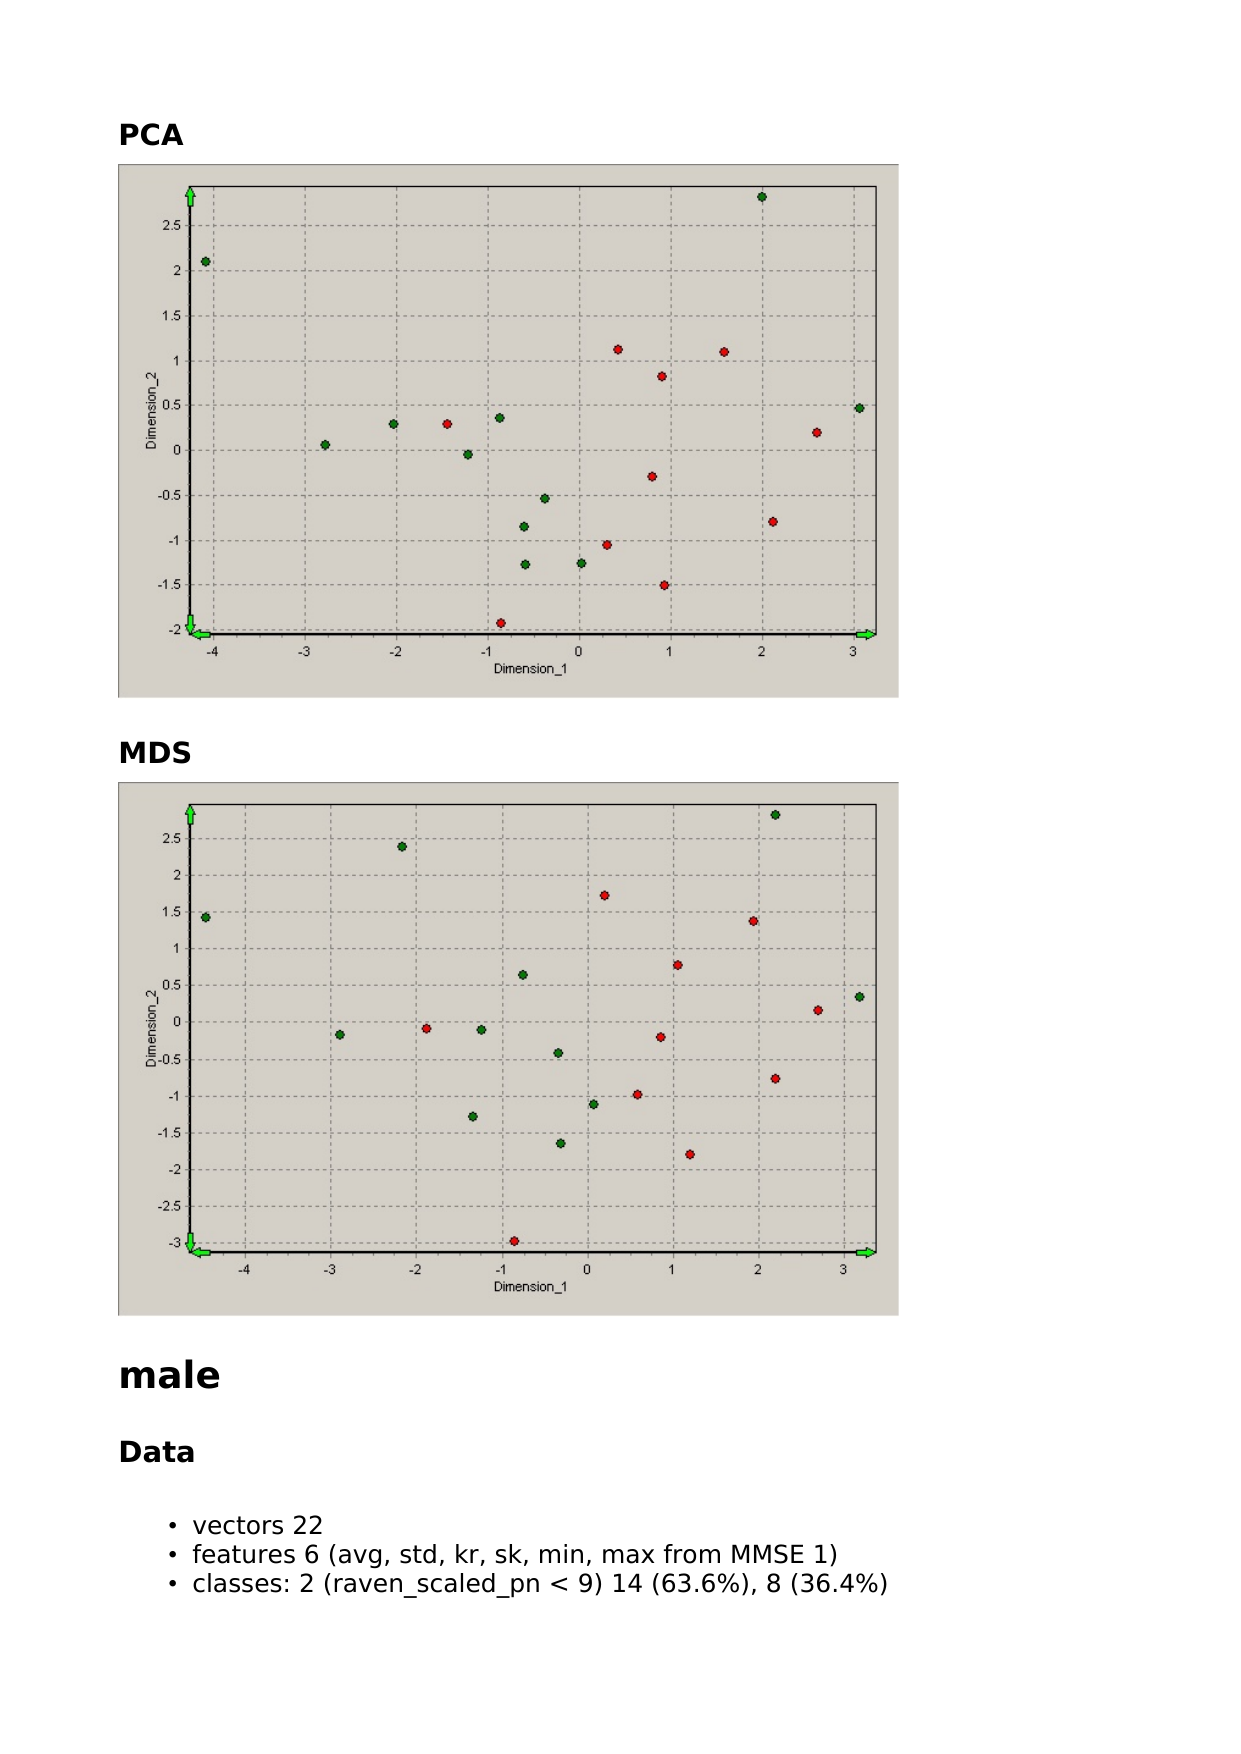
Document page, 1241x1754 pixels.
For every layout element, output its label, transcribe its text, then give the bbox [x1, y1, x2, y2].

subtitle MDS [118, 736, 1122, 770]
picture [118, 782, 900, 1317]
list features 6 (avg, std, kr, sk, min, max from MMSE 1) [177, 1540, 1122, 1569]
picture [118, 164, 900, 699]
subtitle PCA [118, 118, 1122, 152]
subtitle male [118, 1354, 1122, 1397]
subtitle Data [118, 1435, 1122, 1469]
list classes: 2 (raven_scaled_pn < 9) 14 (63.6%), 8 (36.4%) [177, 1569, 1122, 1598]
list vectors 22 [177, 1511, 1122, 1540]
